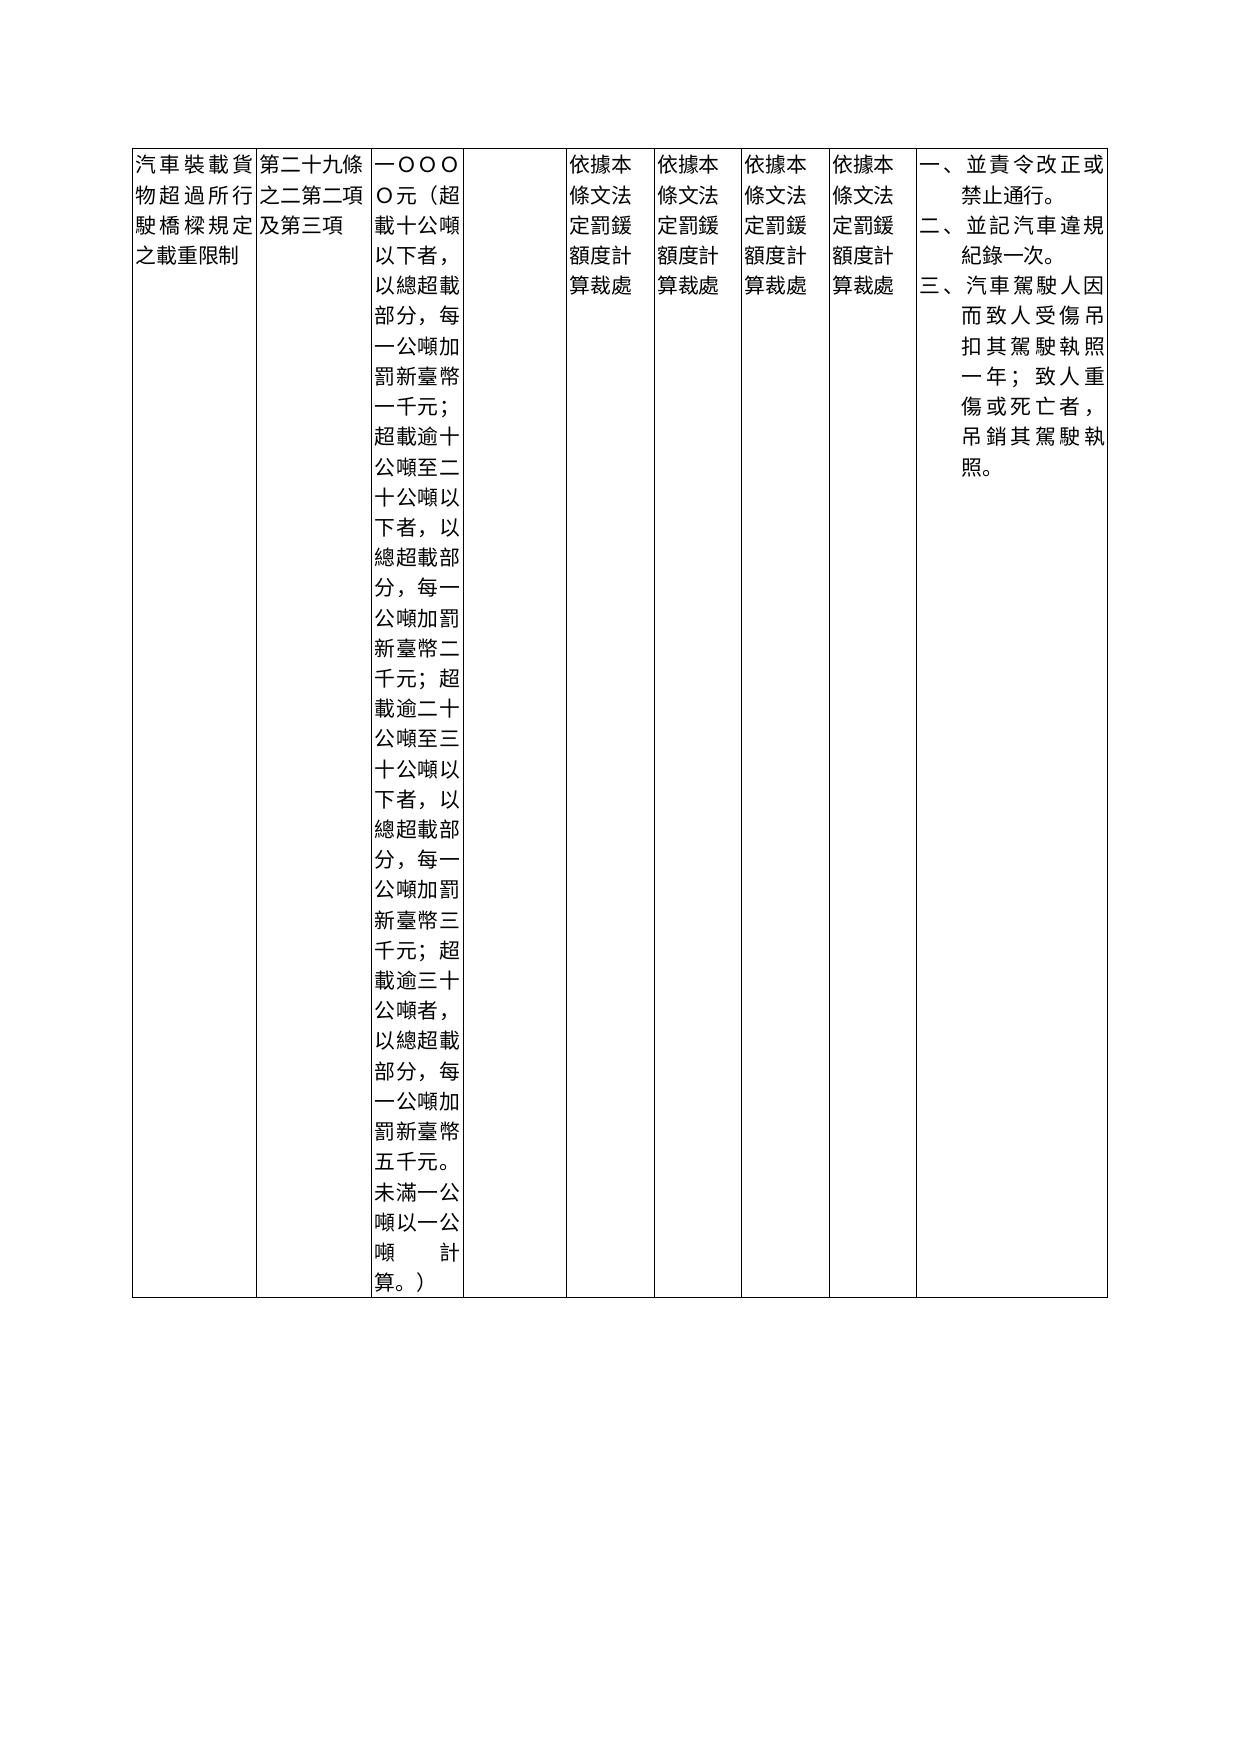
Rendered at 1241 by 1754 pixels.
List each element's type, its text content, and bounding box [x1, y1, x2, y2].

table_cell [464, 149, 566, 1297]
table_cell 汽車裝載貨物超過所行駛橋樑規定之載重限制 [133, 149, 256, 1297]
table_cell 一、並責令改正或禁止通行。 二、並記汽車違規紀錄一次。 三、汽車駕駛人因而致人受傷吊扣其駕駛執照一年；致人重傷或死亡者，吊銷其駕駛執照。 [917, 149, 1107, 1297]
table_cell 一ＯＯＯＯ元（超載十公噸以下者，以總超載部分，每一公噸加罰新臺幣一千元；超載逾十公噸至二十公噸以下者，以總超載部分，每一公噸加罰新臺幣二千元；超載逾二十公噸至三十公噸以下者，以總超載部分，每一公噸加罰新臺幣三千元；超載逾三十公噸者，以總超載部分，每一公噸加罰新臺幣五千元。未滿一公噸以一公噸計算。） [372, 149, 463, 1297]
table_cell 依據本條文法定罰鍰額度計算裁處 [830, 149, 916, 1297]
table_cell 依據本條文法定罰鍰額度計算裁處 [567, 149, 654, 1297]
table_cell 依據本條文法定罰鍰額度計算裁處 [655, 149, 741, 1297]
table_cell 依據本條文法定罰鍰額度計算裁處 [742, 149, 829, 1297]
table_cell 第二十九條 之二第二項及第三項 [257, 149, 371, 1297]
